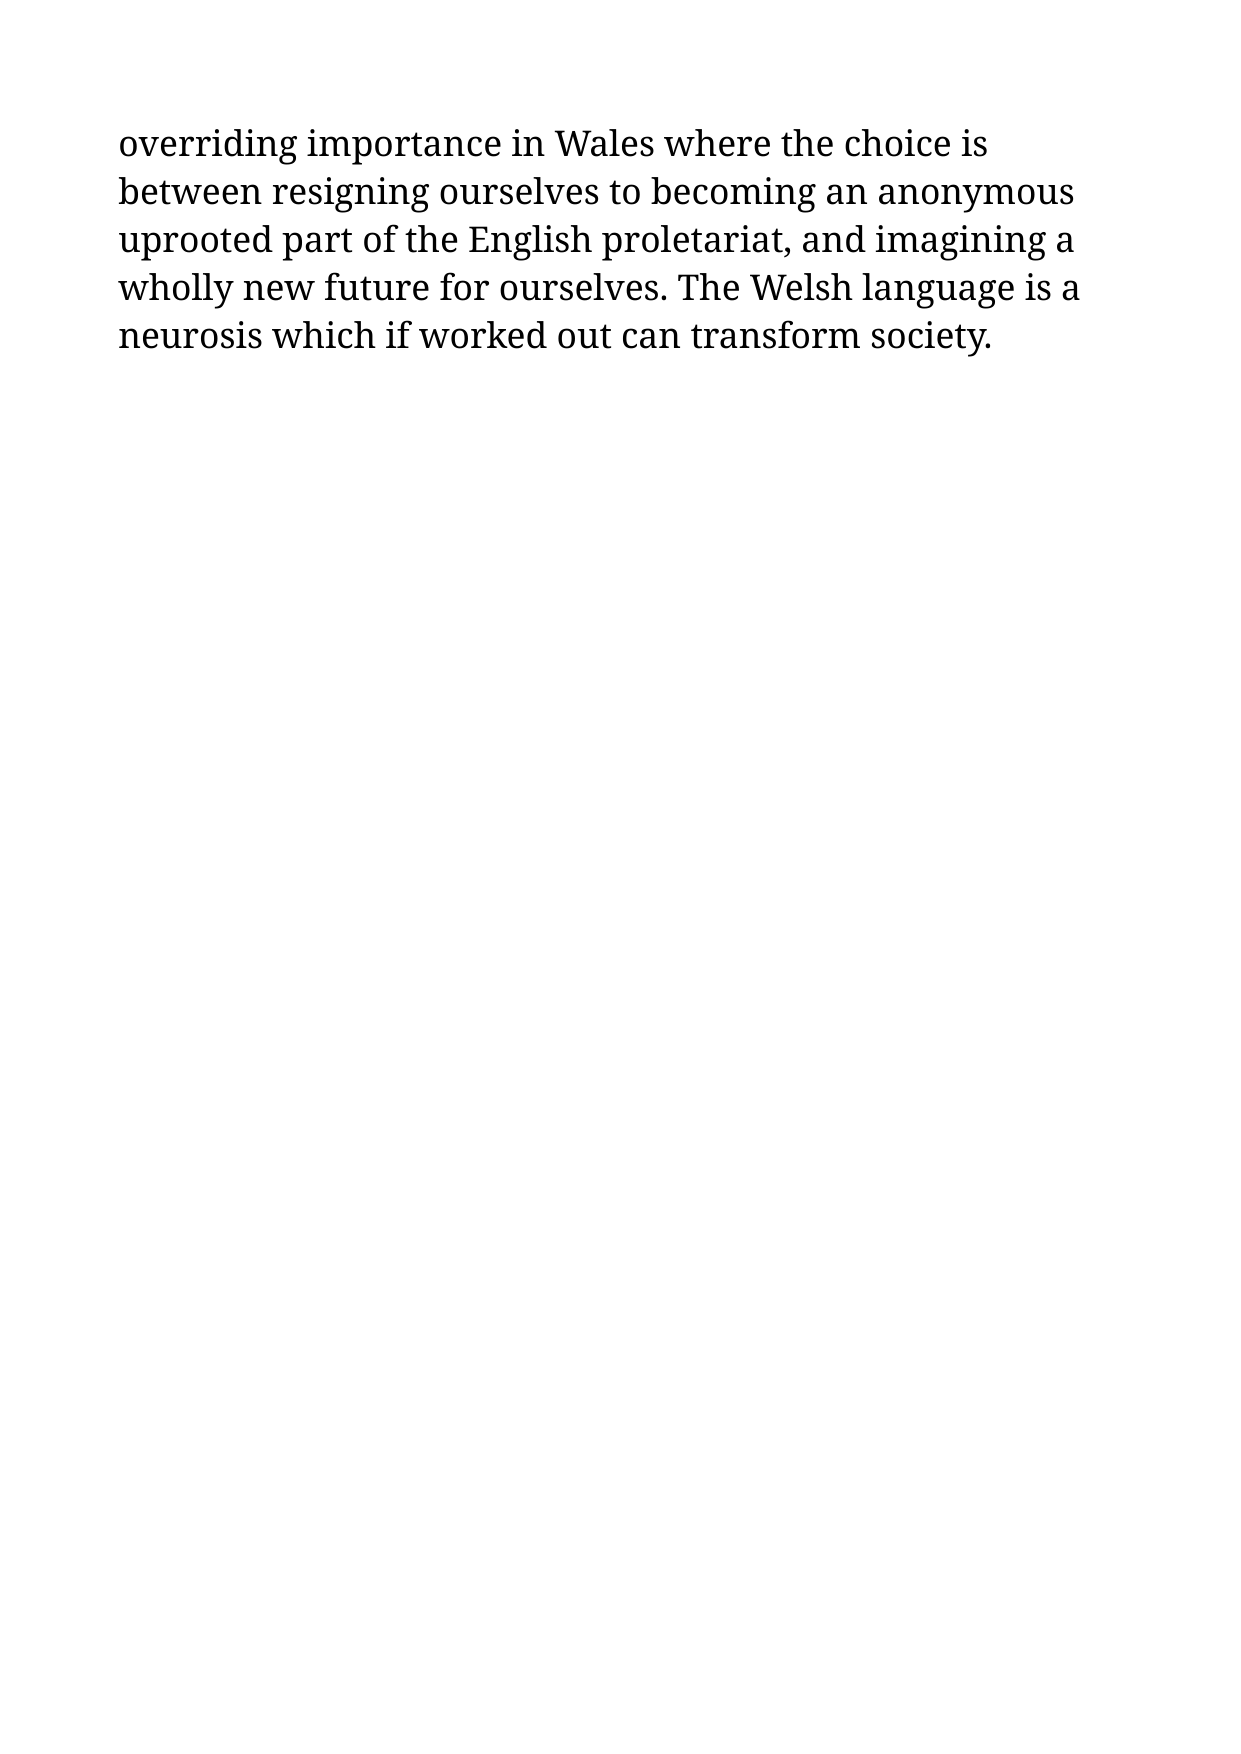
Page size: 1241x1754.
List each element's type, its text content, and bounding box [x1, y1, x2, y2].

text overriding importance in Wales where the choice is between resigning ourselves to becoming an anonymous uprooted part of the English proletariat, and imagining a wholly new future for ourselves. The Welsh language is a neurosis which if worked out can transform society. [118, 118, 1122, 359]
